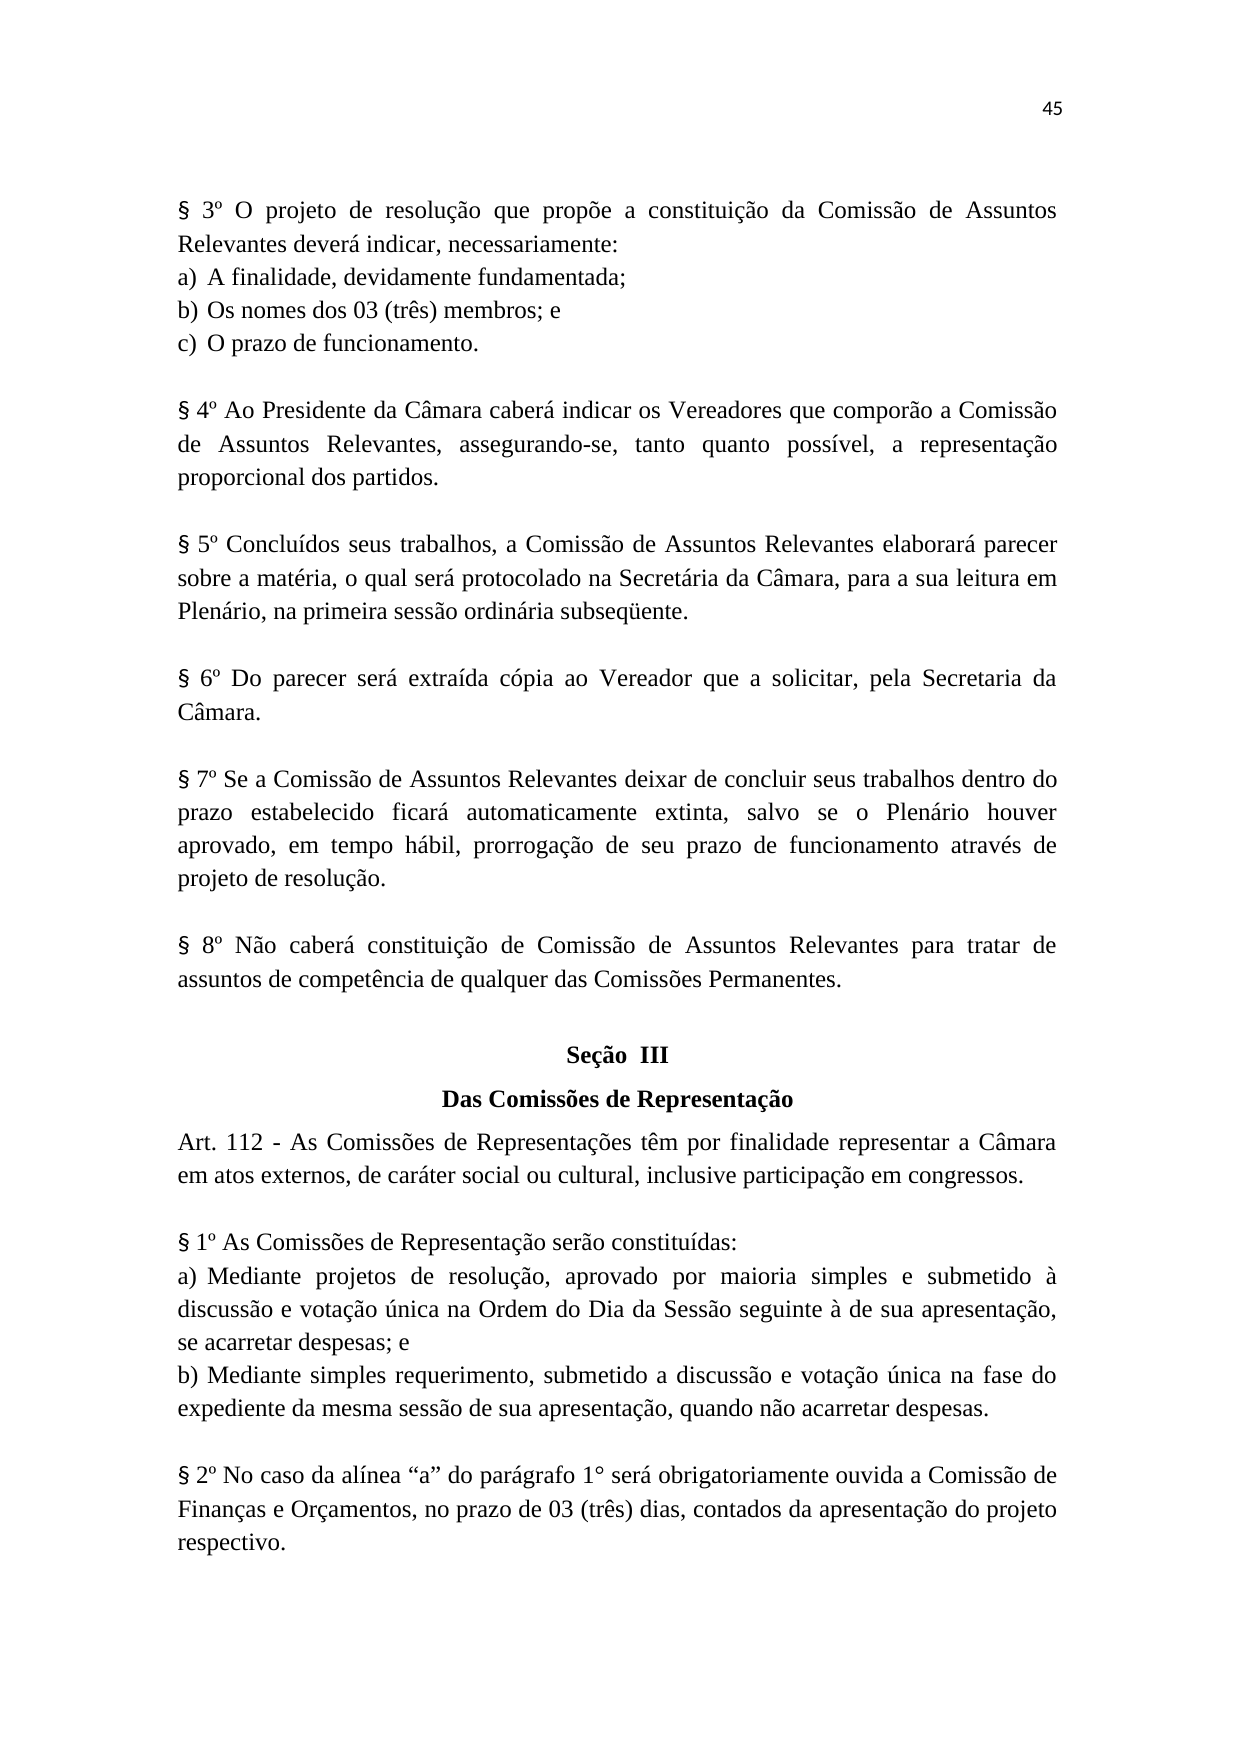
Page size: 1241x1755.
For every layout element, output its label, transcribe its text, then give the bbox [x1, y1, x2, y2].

list Mediante projetos de resolução, aprovado por maioria simples e submetido à discussão e votação única na Ordem do Dia da Sessão seguinte à de sua apresentação, se acarretar despesas; e [177, 1261, 1058, 1356]
text Das Comissões de Representação [177, 1084, 1058, 1112]
list Mediante simples requerimento, submetido a discussão e votação única na fase do expediente da mesma sessão de sua apresentação, quando não acarretar despesas. [177, 1360, 1058, 1422]
list O prazo de funcionamento. [177, 328, 1058, 357]
text § 5º Concluídos seus trabalhos, a Comissão de Assuntos Relevantes elaborará parecer sobre a matéria, o qual será protocolado na Secretária da Câmara, para a sua leitura em Plenário, na primeira sessão ordinária subseqüente. [177, 528, 1058, 624]
list A finalidade, devidamente fundamentada; [177, 262, 1058, 291]
list Os nomes dos 03 (três) membros; e [177, 295, 1058, 324]
text § 8º Não caberá constituição de Comissão de Assuntos Relevantes para tratar de assuntos de competência de qualquer das Comissões Permanentes. [177, 929, 1058, 993]
text Art. 112 - As Comissões de Representações têm por finalidade representar a Câmara em atos externos, de caráter social ou cultural, inclusive participação em congressos. [177, 1127, 1058, 1188]
text § 3º O projeto de resolução que propõe a constituição da Comissão de Assuntos Relevantes deverá indicar, necessariamente: [177, 194, 1058, 258]
text Seção III [177, 1041, 1058, 1069]
text § 2º No caso da alínea “a” do parágrafo 1° será obrigatoriamente ouvida a Comissão de Finanças e Orçamentos, no prazo de 03 (três) dias, contados da apresentação do projeto respectivo. [177, 1459, 1058, 1556]
text § 4º Ao Presidente da Câmara caberá indicar os Vereadores que comporão a Comissão de Assuntos Relevantes, assegurando-se, tanto quanto possível, a representação proporcional dos partidos. [177, 394, 1058, 491]
text § 1º As Comissões de Representação serão constituídas: [177, 1226, 1058, 1256]
text § 7º Se a Comissão de Assuntos Relevantes deixar de concluir seus trabalhos dentro do prazo estabelecido ficará automaticamente extinta, salvo se o Plenário houver aprovado, em tempo hábil, prorrogação de seu prazo de funcionamento através de projeto de resolução. [177, 763, 1058, 892]
text § 6º Do parecer será extraída cópia ao Vereador que a solicitar, pela Secretaria da Câmara. [177, 662, 1058, 725]
